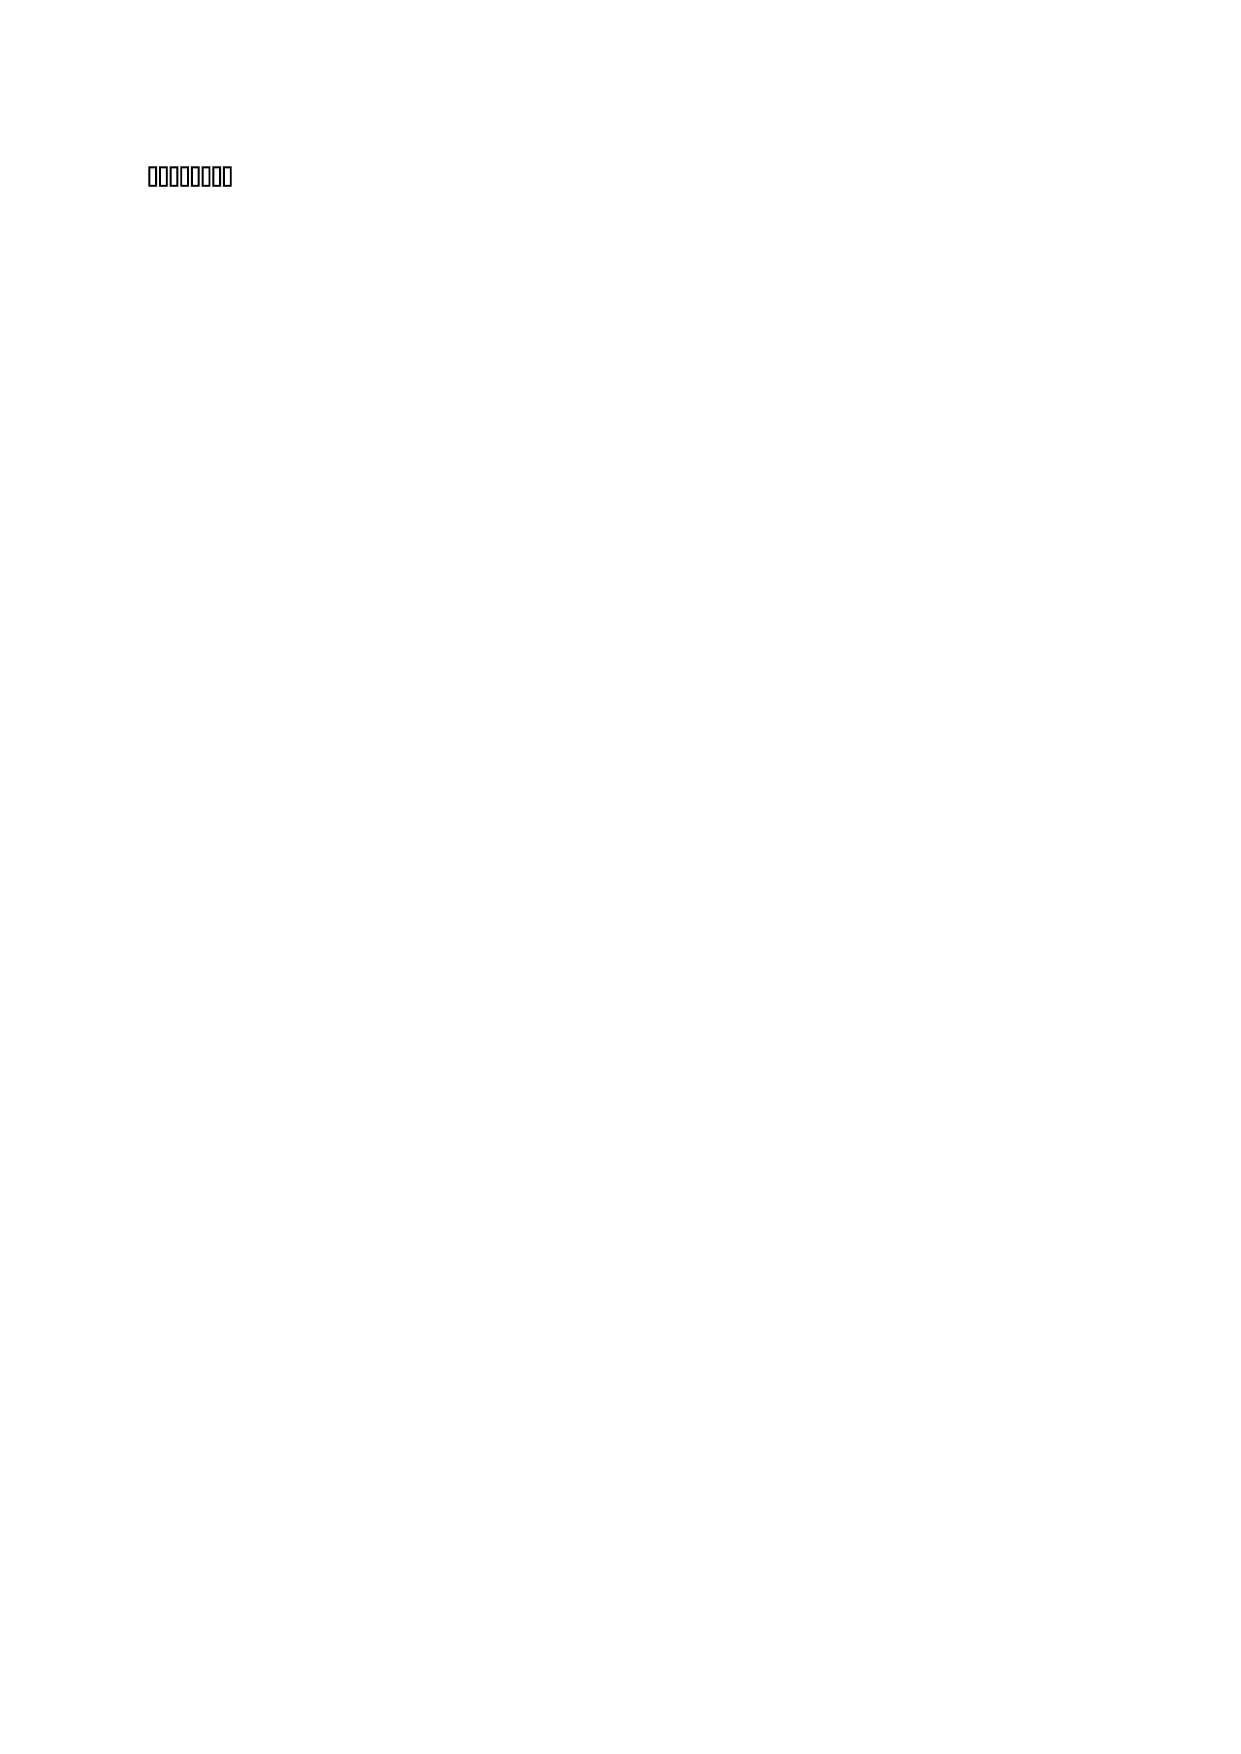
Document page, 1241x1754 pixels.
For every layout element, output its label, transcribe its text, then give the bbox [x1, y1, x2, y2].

text 七、其他事項：無 [148, 161, 1122, 198]
